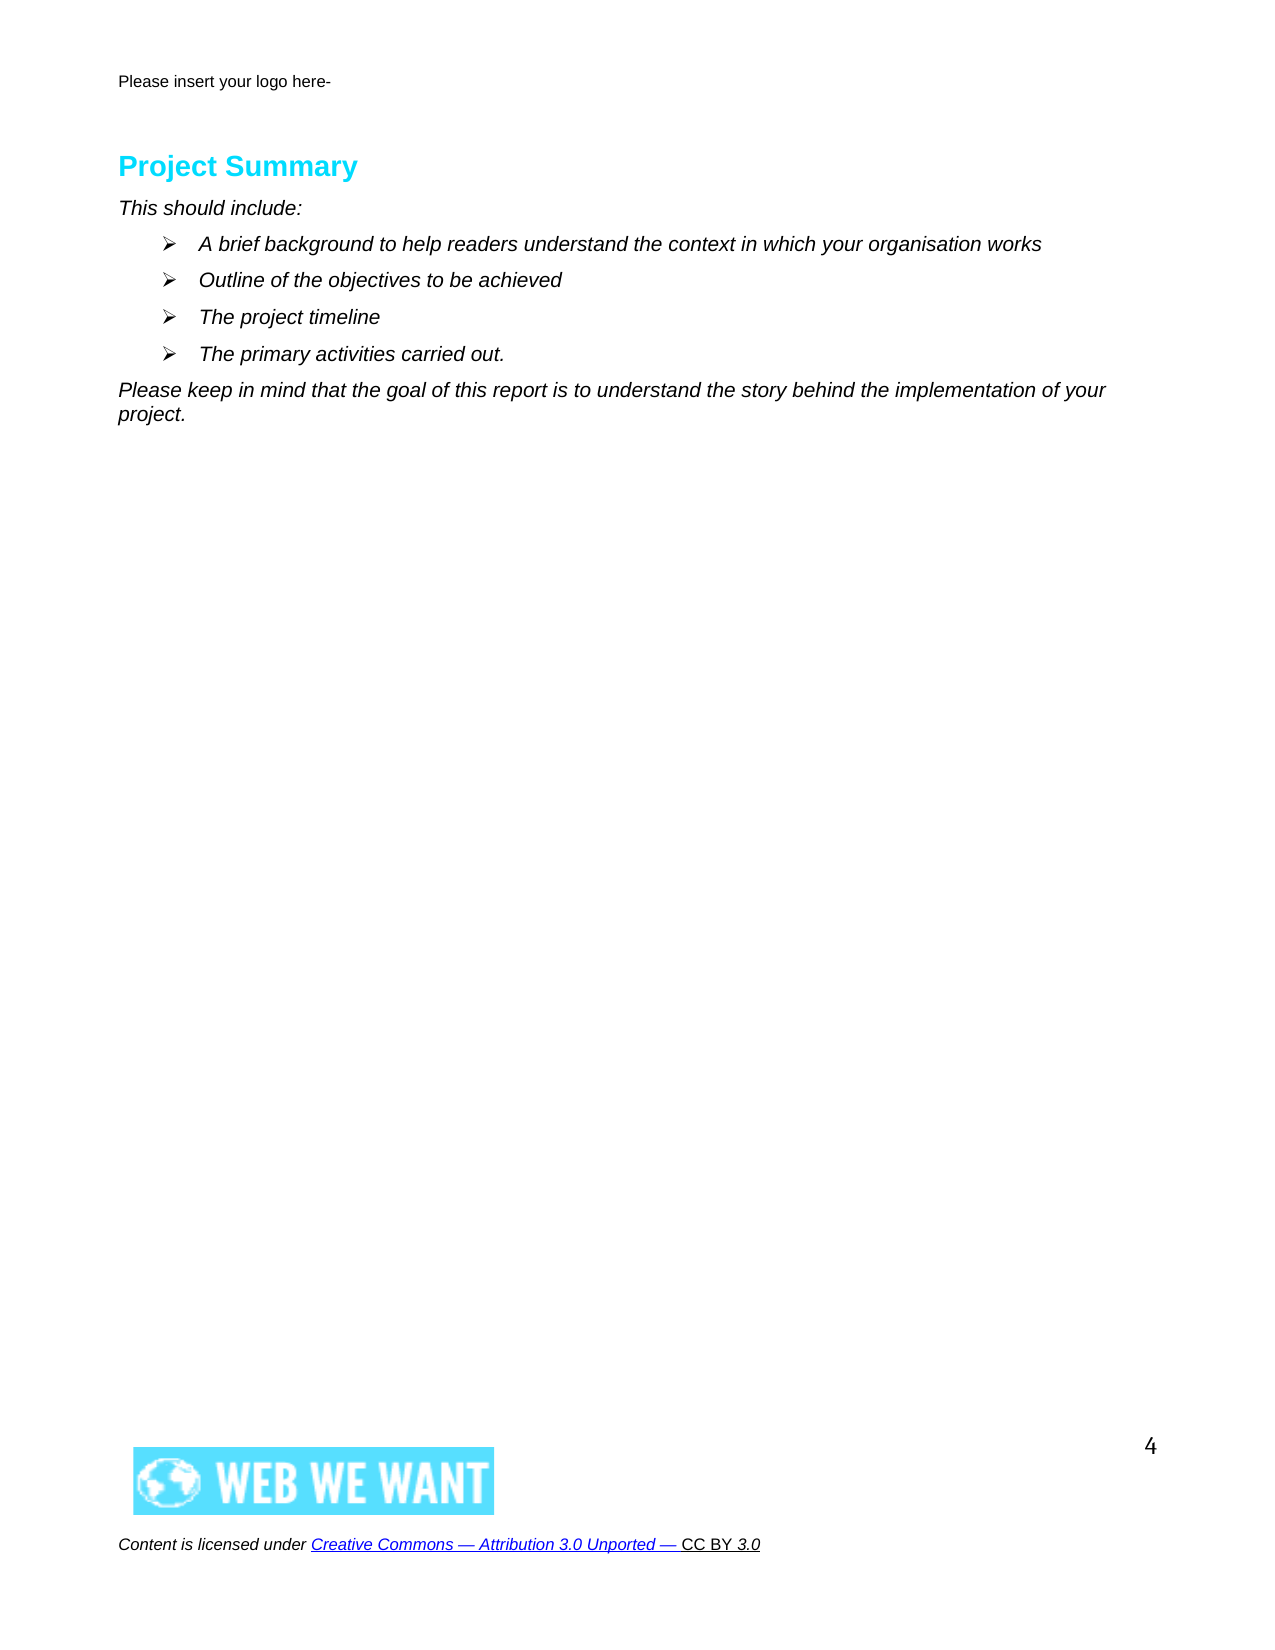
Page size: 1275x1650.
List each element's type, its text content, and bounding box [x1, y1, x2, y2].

text Please keep in mind that the goal of this report is to understand the story behind the implementation of your project. [118, 378, 1157, 426]
subtitle Project Summary [118, 149, 1157, 183]
list The primary activities carried out. [161, 341, 1157, 366]
list The project timeline [161, 305, 1157, 329]
list A brief background to help readers understand the context in which your organisation works [161, 232, 1157, 256]
list Outline of the objectives to be achieved [161, 268, 1157, 292]
picture [133, 1447, 495, 1515]
text This should include: [118, 195, 1157, 219]
